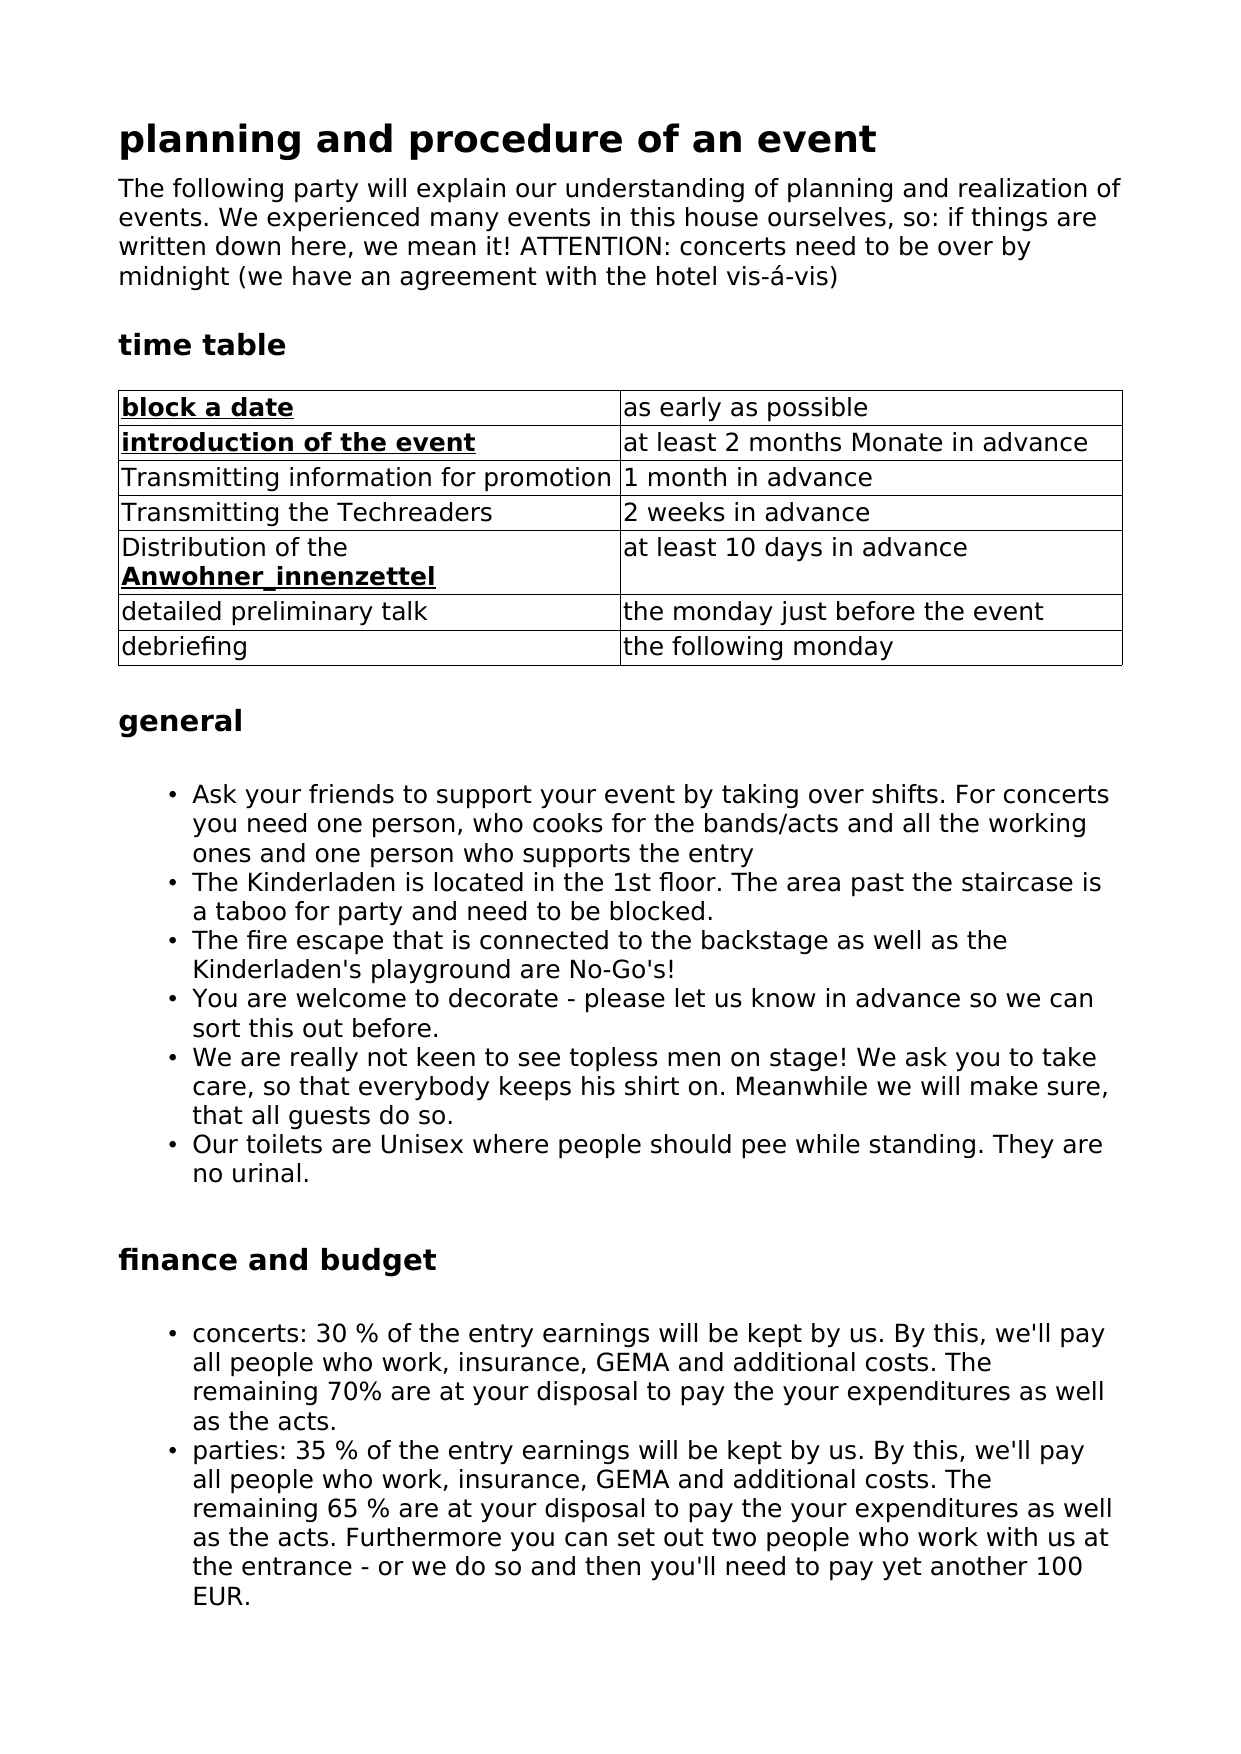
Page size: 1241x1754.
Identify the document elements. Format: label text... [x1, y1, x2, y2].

table_cell the monday just before the event [621, 595, 1122, 629]
table_cell 2 weeks in advance [621, 496, 1122, 530]
table_cell introduction of the event [119, 426, 620, 460]
list parties: 35 % of the entry earnings will be kept by us. By this, we'll pay all people who work, insurance, GEMA and additional costs. The remaining 65 % are at your disposal to pay the your expenditures as well as the acts. Furthermore you can set out two people who work with us at the entrance - or we do so and then you'll need to pay yet another 100 EUR. [177, 1436, 1122, 1611]
list Ask your friends to support your event by taking over shifts. For concerts you need one person, who cooks for the bands/acts and all the working ones and one person who supports the entry [177, 780, 1122, 868]
list The Kinderladen is located in the 1st floor. The area past the staircase is a taboo for party and need to be blocked. [177, 868, 1122, 926]
table_header as early as possible [621, 391, 1122, 425]
subtitle planning and procedure of an event [118, 118, 1122, 162]
table_cell Transmitting information for promotion [119, 461, 620, 495]
list Our toilets are Unisex where people should pee while standing. They are no urinal. [177, 1130, 1122, 1189]
table_cell the following monday [621, 631, 1122, 664]
text The following party will explain our understanding of planning and realization of events. We experienced many events in this house ourselves, so: if things are written down here, we mean it! ATTENTION: concerts need to be over by midnight (we have an agreement with the hotel vis-á-vis) [118, 174, 1122, 291]
table_cell debriefing [119, 631, 620, 664]
list concerts: 30 % of the entry earnings will be kept by us. By this, we'll pay all people who work, insurance, GEMA and additional costs. The remaining 70% are at your disposal to pay the your expenditures as well as the acts. [177, 1319, 1122, 1436]
subtitle time table [118, 328, 1122, 362]
subtitle general [118, 704, 1122, 738]
list The fire escape that is connected to the backstage as well as the Kinderladen's playground are No-Go's! [177, 926, 1122, 984]
table_cell 1 month in advance [621, 461, 1122, 495]
table_cell at least 2 months Monate in advance [621, 426, 1122, 460]
list We are really not keen to see topless men on stage! We ask you to take care, so that everybody keeps his shirt on. Meanwhile we will make sure, that all guests do so. [177, 1043, 1122, 1130]
table_cell detailed preliminary talk [119, 595, 620, 629]
table_cell Transmitting the Techreaders [119, 496, 620, 530]
table_cell at least 10 days in advance [621, 531, 1122, 594]
subtitle finance and budget [118, 1243, 1122, 1277]
table_cell Distribution of the Anwohner_innenzettel [119, 531, 620, 594]
table_header block a date [119, 391, 620, 425]
list You are welcome to decorate - please let us know in advance so we can sort this out before. [177, 984, 1122, 1043]
